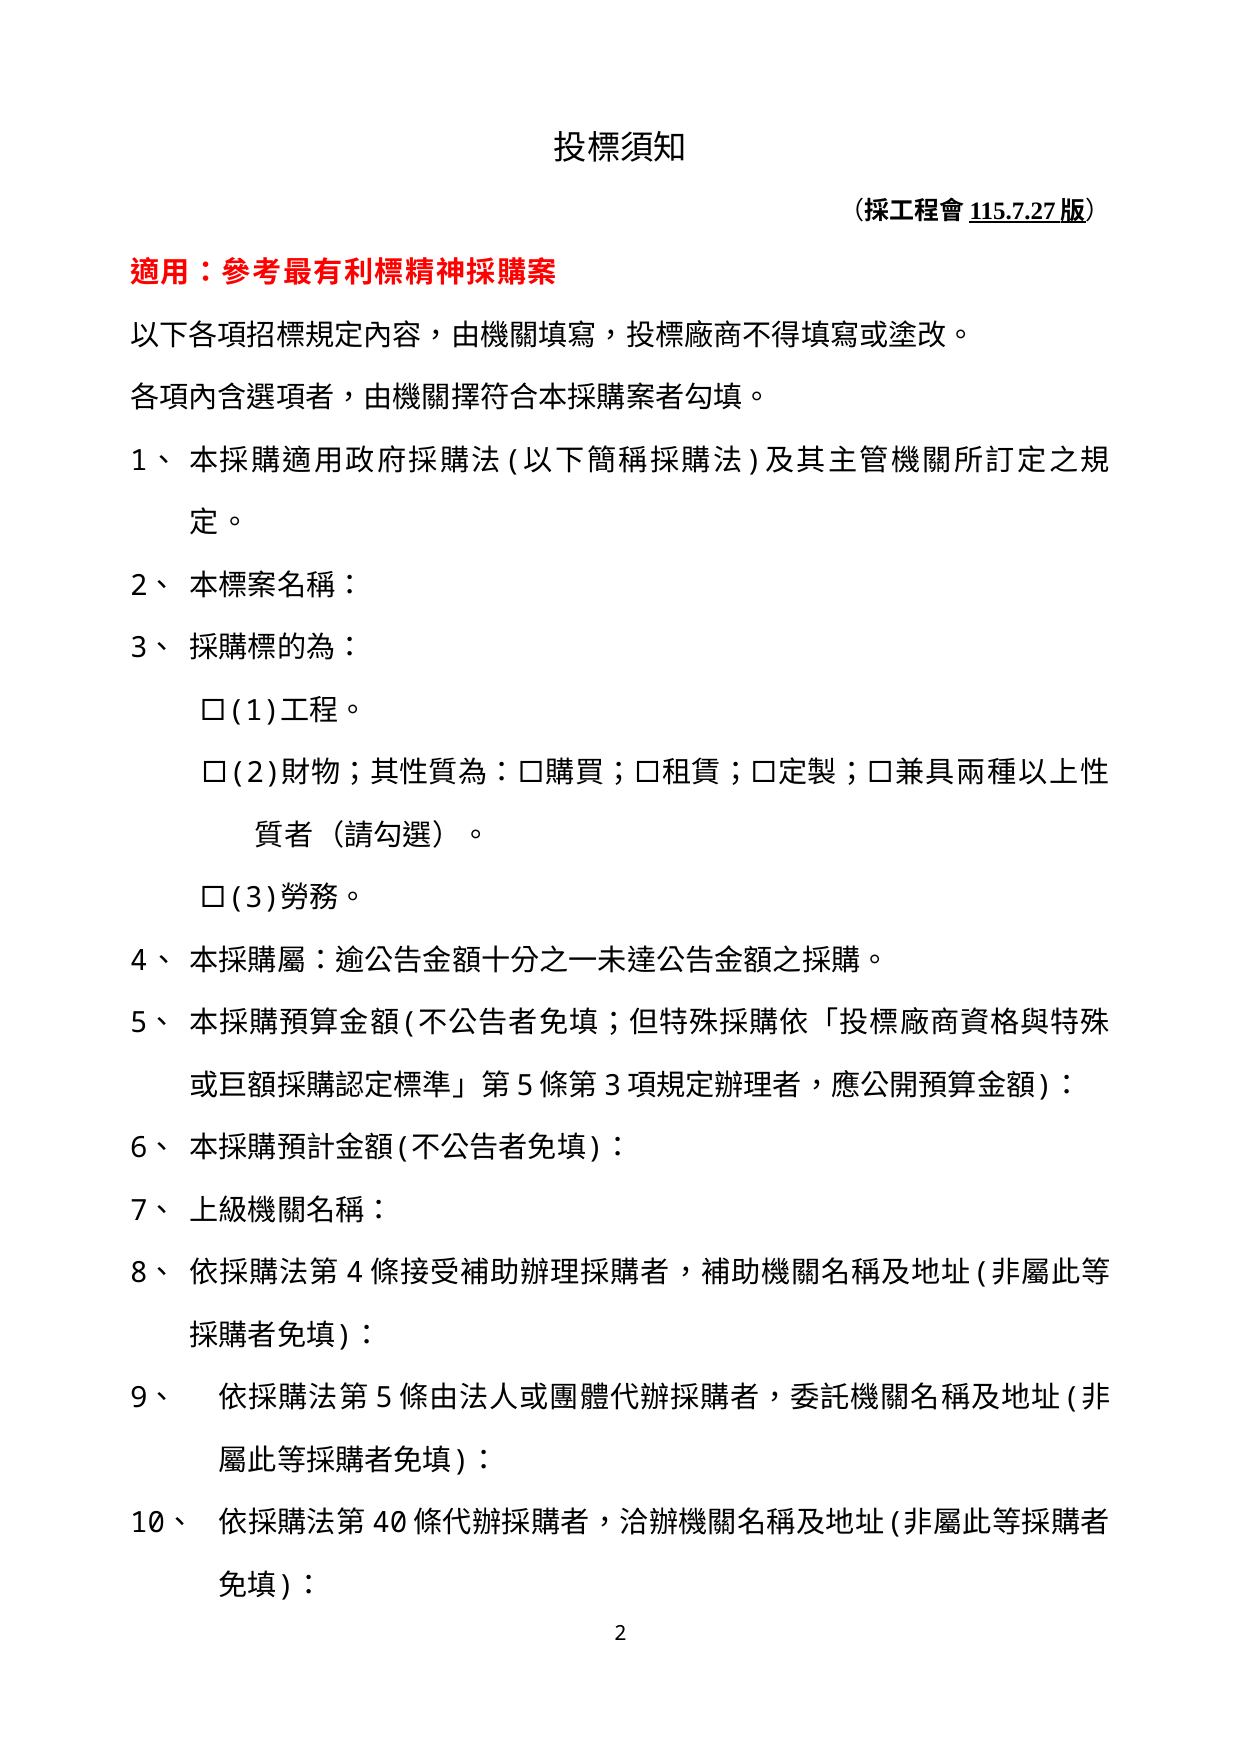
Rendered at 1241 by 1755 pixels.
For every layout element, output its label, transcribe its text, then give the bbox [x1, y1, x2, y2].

list 本採購屬：逾公告金額十分之一未達公告金額之採購。 [130, 916, 1110, 978]
text （採工程會115.7.27版） [130, 166, 1110, 228]
list 依採購法第40條代辦採購者，洽辦機關名稱及地址(非屬此等採購者免填)： [130, 1478, 1110, 1603]
text 以下各項招標規定內容，由機關填寫，投標廠商不得填寫或塗改。 [130, 291, 1110, 353]
text (3)勞務。 [130, 853, 1110, 916]
text (2)財物；其性質為：購買；租賃；定製；兼具兩種以上性質者（請勾選）。 [130, 728, 1110, 853]
list 上級機關名稱： [130, 1166, 1110, 1228]
text (1)工程。 [130, 666, 1110, 728]
list 本標案名稱： [130, 541, 1110, 603]
list 本採購預算金額(不公告者免填；但特殊採購依「投標廠商資格與特殊或巨額採購認定標準」第5條第3項規定辦理者，應公開預算金額)： [130, 978, 1110, 1103]
list 依採購法第4條接受補助辦理採購者，補助機關名稱及地址(非屬此等採購者免填)： [130, 1228, 1110, 1353]
list 本採購預計金額(不公告者免填)： [130, 1103, 1110, 1166]
text 投標須知 [130, 103, 1110, 166]
text 適用：參考最有利標精神採購案 [130, 228, 1110, 291]
text 各項內含選項者，由機關擇符合本採購案者勾填。 [130, 353, 1110, 416]
list 依採購法第5條由法人或團體代辦採購者，委託機關名稱及地址(非屬此等採購者免填)： [130, 1353, 1110, 1478]
list 本採購適用政府採購法(以下簡稱採購法)及其主管機關所訂定之規定。 [130, 416, 1110, 541]
list 採購標的為： [130, 603, 1110, 666]
